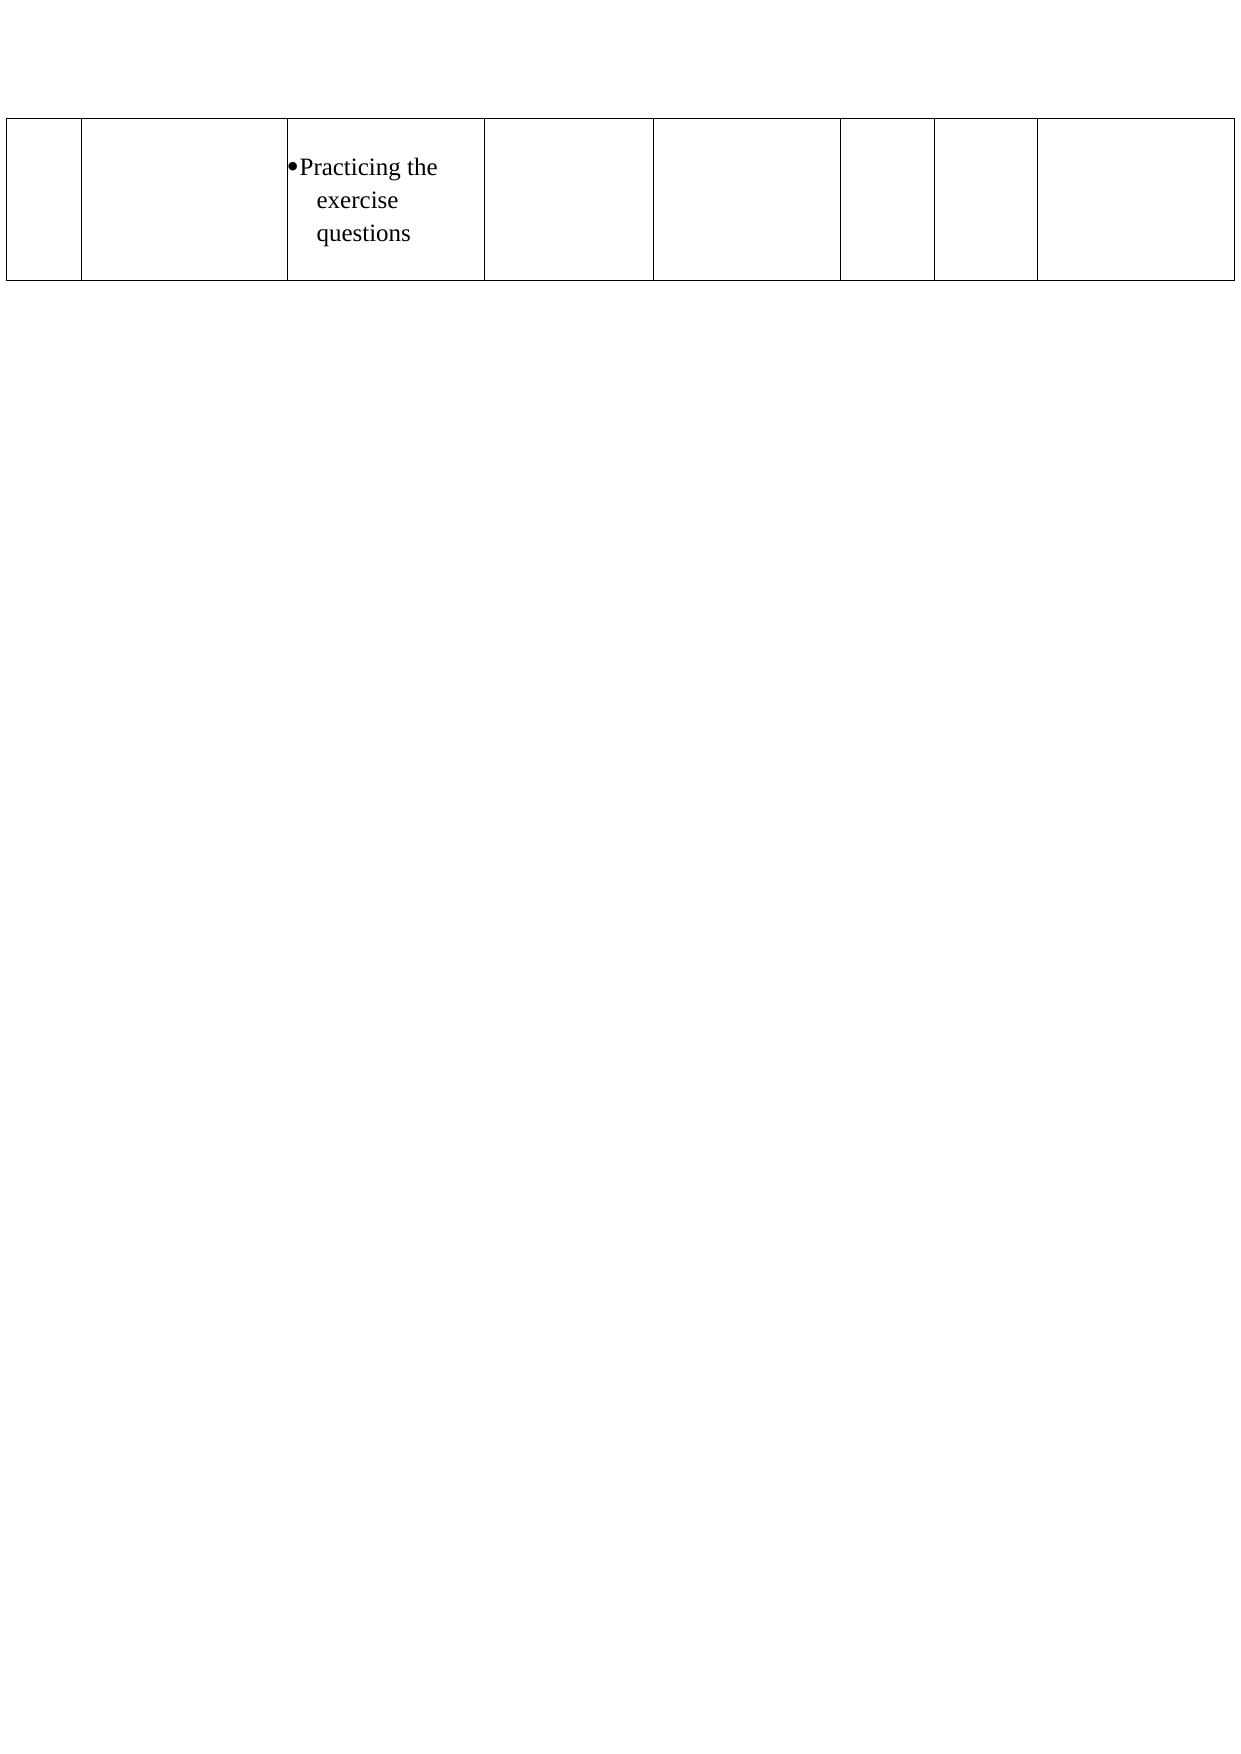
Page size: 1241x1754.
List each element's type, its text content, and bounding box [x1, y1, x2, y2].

table_cell [841, 119, 934, 280]
table_cell [82, 119, 287, 280]
table_cell [654, 119, 840, 280]
table_cell By chemical equation enumerate the formation of glyceride by esterification reaction between fatty acid and glycerol By demonstrating the simulation and kalzium with the help of computer By collecting samples of fats and oils examine the difference in physical and chemical properties By demonstrating preparation of soap explain the process of neutralization By discussion understands the significance of saponification value of fat / oil in making good quality soap Practicing the exercise questions [288, 119, 484, 280]
table_cell [1038, 119, 1234, 280]
table_cell [935, 119, 1037, 280]
table_cell [7, 119, 81, 280]
table_cell [485, 119, 653, 280]
